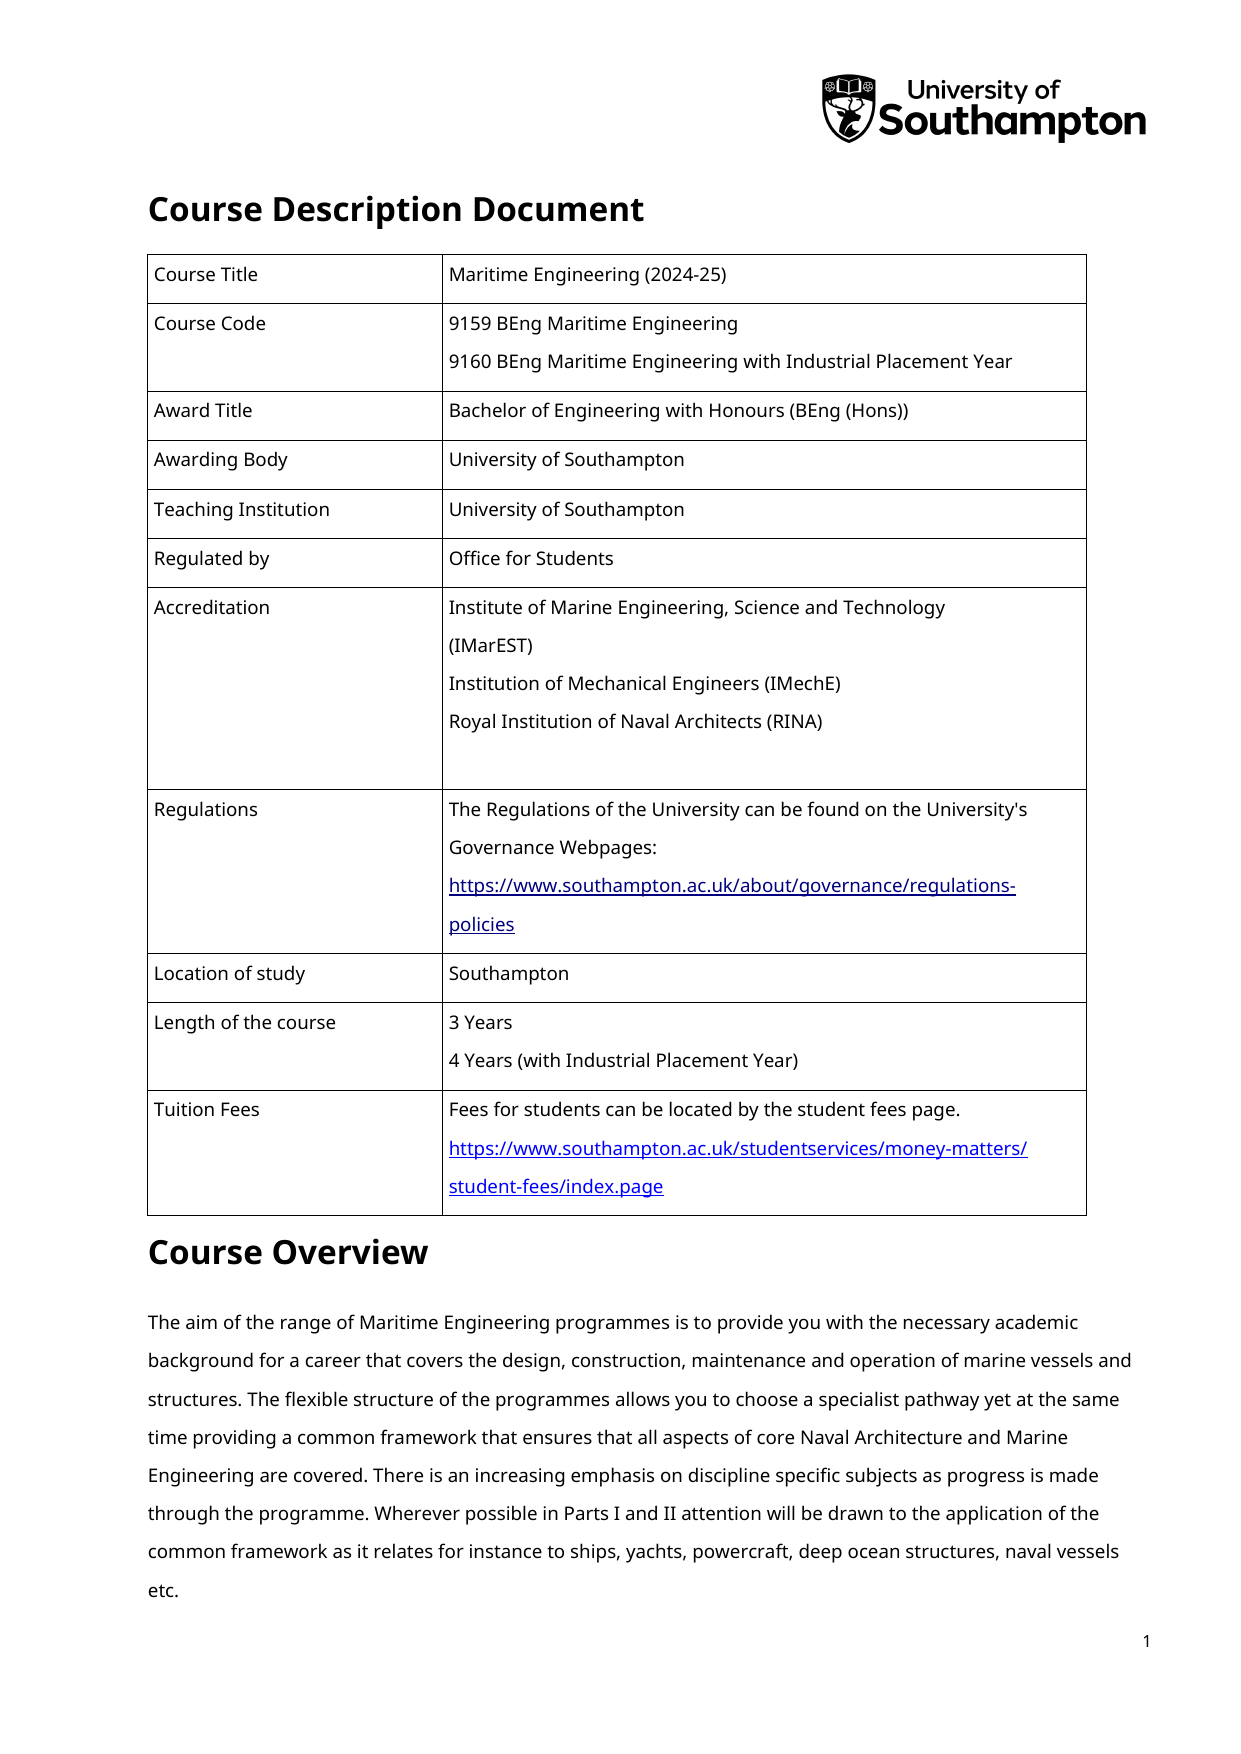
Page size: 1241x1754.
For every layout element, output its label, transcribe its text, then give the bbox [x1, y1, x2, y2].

table_cell Regulated by [148, 539, 442, 587]
table_cell Southampton [443, 954, 1086, 1002]
table_cell Accreditation [148, 588, 442, 789]
table_cell Regulations [148, 790, 442, 953]
table_cell The Regulations of the University can be found on the University's Governance Webpages: https://www.southampton.ac.uk/about/governance/regulations-policies [443, 790, 1086, 953]
table_header Maritime Engineering (2024-25) [443, 255, 1086, 303]
table_cell Location of study [148, 954, 442, 1002]
table_cell 9159 BEng Maritime Engineering 9160 BEng Maritime Engineering with Industrial Placement Year [443, 304, 1086, 391]
table_cell Office for Students [443, 539, 1086, 587]
table_header Course Title [148, 255, 442, 303]
subtitle Course Overview [148, 1229, 1152, 1274]
table_cell Teaching Institution [148, 490, 442, 538]
text The aim of the range of Maritime Engineering programmes is to provide you with the necessary academic background for a career that covers the design, construction, maintenance and operation of marine vessels and structures. The flexible structure of the programmes allows you to choose a specialist pathway yet at the same time providing a common framework that ensures that all aspects of core Naval Architecture and Marine Engineering are covered. There is an increasing emphasis on discipline specific subjects as progress is made through the programme. Wherever possible in Parts I and II attention will be drawn to the application of the common framework as it relates for instance to ships, yachts, powercraft, deep ocean structures, naval vessels etc. [148, 1309, 1145, 1603]
table_cell University of Southampton [443, 490, 1086, 538]
table_cell Award Title [148, 392, 442, 440]
subtitle Course Description Document [148, 186, 1152, 231]
table_cell University of Southampton [443, 441, 1086, 489]
table_cell Length of the course [148, 1003, 442, 1090]
table_cell Fees for students can be located by the student fees page. https://www.southampton.ac.uk/studentservices/money-matters/student-fees/index.page [443, 1091, 1086, 1215]
table_cell Institute of Marine Engineering, Science and Technology (IMarEST) Institution of Mechanical Engineers (IMechE) Royal Institution of Naval Architects (RINA) [443, 588, 1086, 789]
table_cell Course Code [148, 304, 442, 391]
table_cell Bachelor of Engineering with Honours (BEng (Hons)) [443, 392, 1086, 440]
table_cell Tuition Fees [148, 1091, 442, 1215]
table_cell 3 Years 4 Years (with Industrial Placement Year) [443, 1003, 1086, 1090]
table_cell Awarding Body [148, 441, 442, 489]
